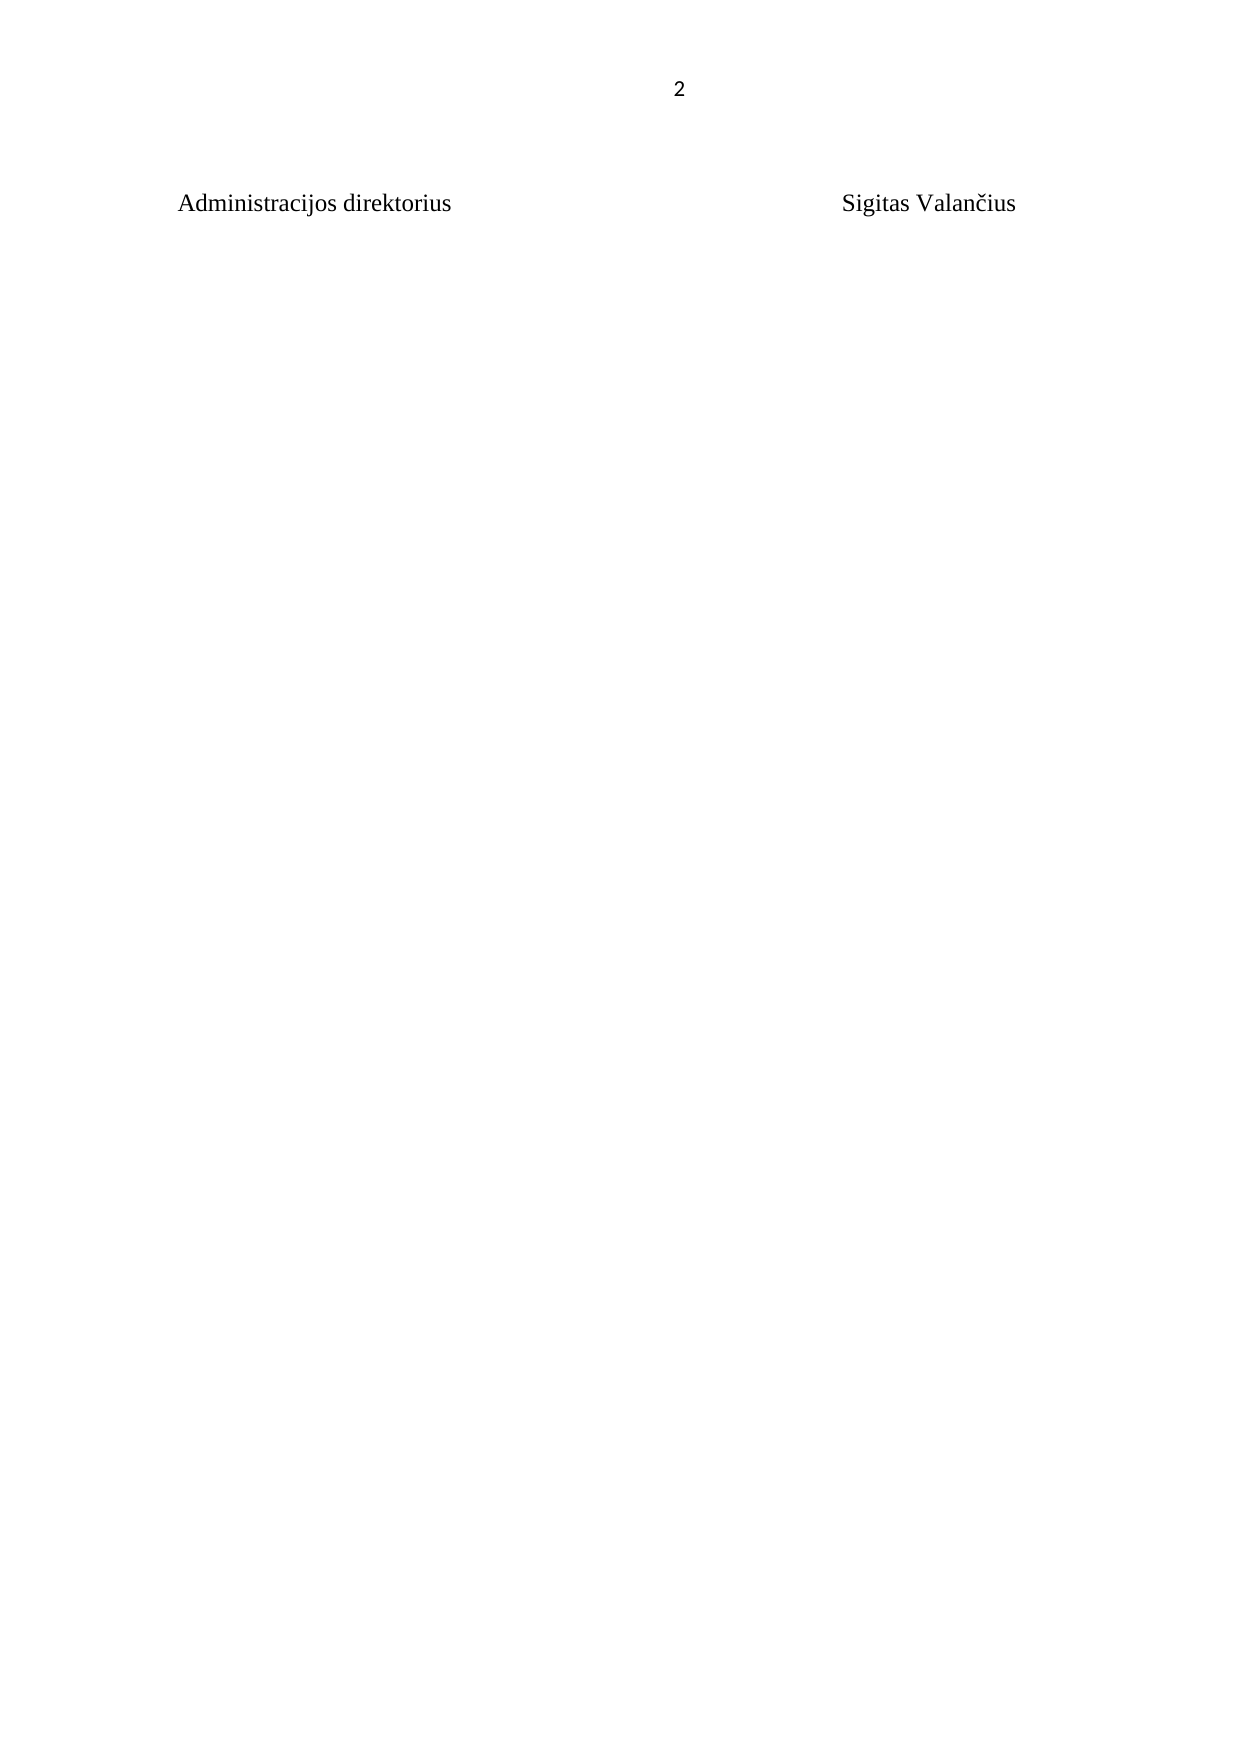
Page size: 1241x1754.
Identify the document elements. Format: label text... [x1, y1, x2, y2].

text Administracijos direktorius Sigitas Valančius [177, 188, 1181, 217]
